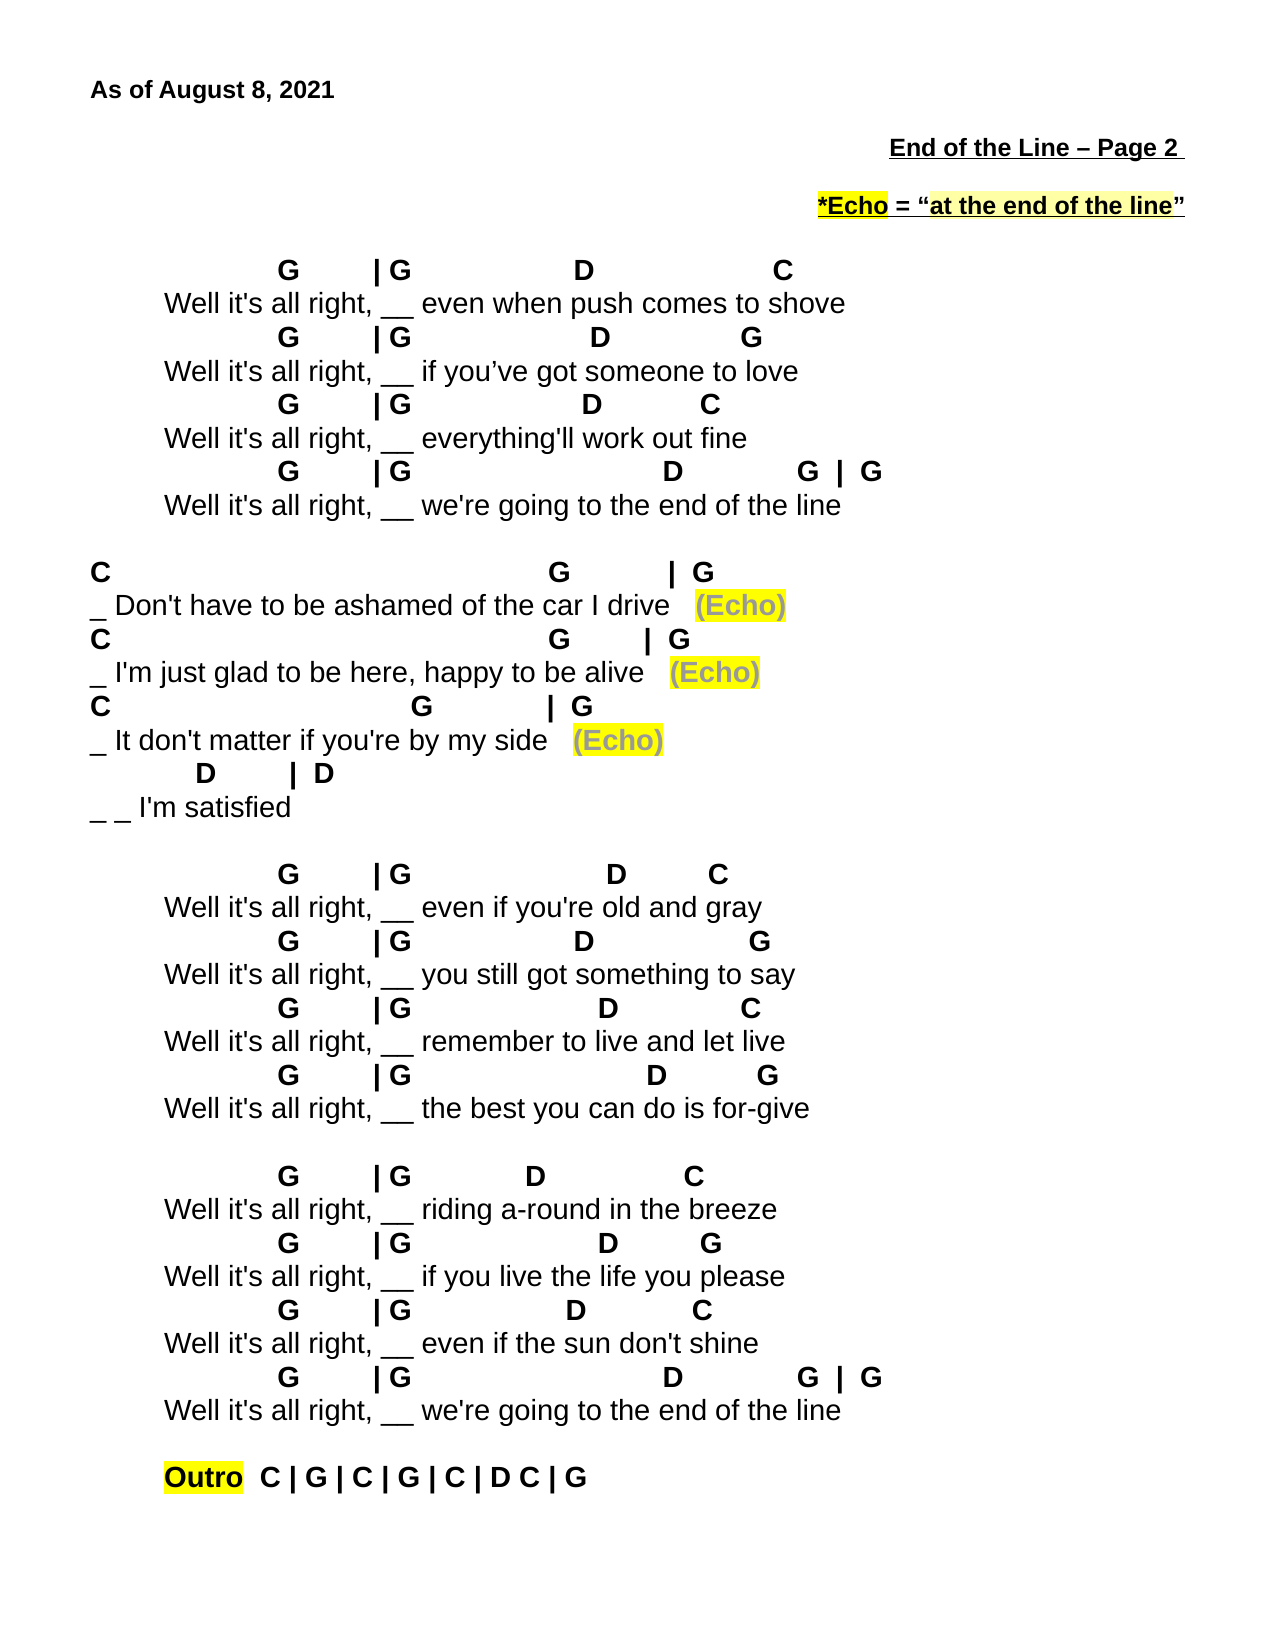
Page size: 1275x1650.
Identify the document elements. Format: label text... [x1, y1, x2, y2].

text Well it's all right, __ remember to live and let live [164, 1024, 1185, 1058]
text G | G D C [164, 253, 1185, 287]
text Outro C | G | C | G | C | D C | G [164, 1461, 1185, 1494]
text C G | G [90, 689, 1185, 723]
text End of the Line – Page 2 [90, 133, 1185, 162]
text G | G D C [164, 1159, 1185, 1192]
text Well it's all right, __ the best you can do is for-give [164, 1092, 1185, 1125]
text *Echo = “at the end of the line” [90, 191, 1185, 219]
text Well it's all right, __ riding a-round in the breeze [164, 1192, 1185, 1226]
text _ It don't matter if you're by my side (Echo) [90, 723, 1185, 756]
text G | G D C [164, 1293, 1185, 1326]
text C G | G [90, 622, 1185, 656]
text G | G D C [164, 387, 1185, 421]
text Well it's all right, __ we're going to the end of the line [164, 1393, 1185, 1427]
text G | G D G | G [164, 1360, 1185, 1393]
text D | D [90, 756, 1185, 790]
text C G | G [90, 555, 1185, 588]
text G | G D C [164, 857, 1185, 890]
text G | G D G [164, 924, 1185, 957]
text Well it's all right, __ if you live the life you please [164, 1259, 1185, 1293]
text G | G D G | G [164, 454, 1185, 488]
text Well it's all right, __ if you’ve got someone to love [164, 354, 1185, 387]
text Well it's all right, __ even if the sun don't shine [164, 1326, 1185, 1360]
text Well it's all right, __ even when push comes to shove [164, 287, 1185, 320]
text G | G D G [164, 1058, 1185, 1092]
text Well it's all right, __ even if you're old and gray [164, 890, 1185, 924]
text Well it's all right, __ we're going to the end of the line [164, 488, 1185, 521]
text _ _ I'm satisfied [90, 790, 1185, 823]
text _ Don't have to be ashamed of the car I drive (Echo) [90, 588, 1185, 622]
text G | G D C [164, 991, 1185, 1024]
text G | G D G [164, 1226, 1185, 1259]
text G | G D G [164, 320, 1185, 354]
text Well it's all right, __ everything'll work out fine [164, 421, 1185, 454]
text _ I'm just glad to be here, happy to be alive (Echo) [90, 656, 1185, 689]
text Well it's all right, __ you still got something to say [164, 957, 1185, 991]
